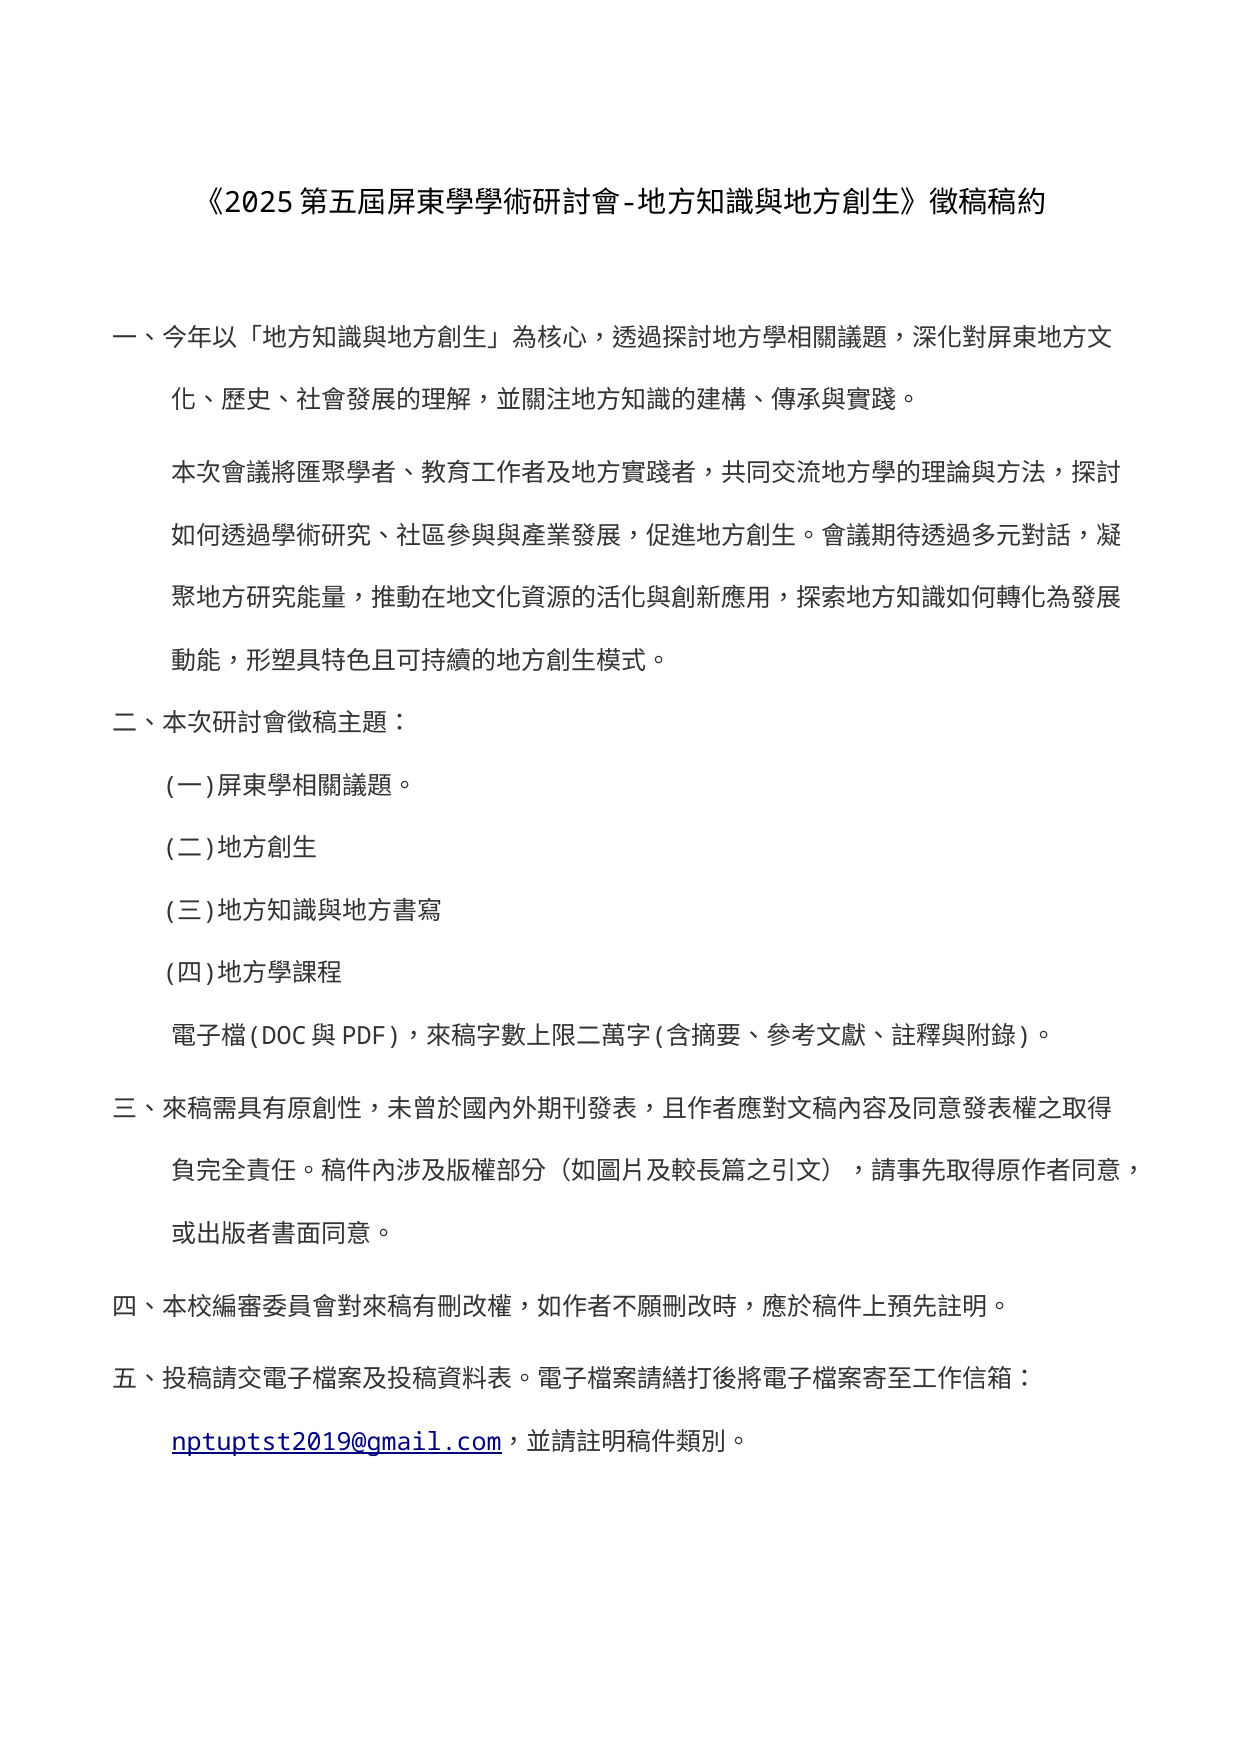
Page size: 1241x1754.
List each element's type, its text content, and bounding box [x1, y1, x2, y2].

text (三)地方知識與地方書寫 [112, 867, 1128, 929]
text 一、今年以「地方知識與地方創生」為核心，透過探討地方學相關議題，深化對屏東地方文化、歷史、社會發展的理解，並關注地方知識的建構、傳承與實踐。 [113, 294, 1128, 419]
text 電子檔(DOC與PDF)，來稿字數上限二萬字(含摘要、參考文獻、註釋與附錄)。 [171, 992, 1128, 1054]
text 三、來稿需具有原創性，未曾於國內外期刊發表，且作者應對文稿內容及同意發表權之取得負完全責任。稿件內涉及版權部分（如圖片及較長篇之引文），請事先取得原作者同意，或出版者書面同意。 [113, 1064, 1128, 1252]
text (一)屏東學相關議題。 [112, 742, 1128, 804]
text 二、本次研討會徵稿主題： [112, 679, 1128, 742]
text 五、投稿請交電子檔案及投稿資料表。電子檔案請繕打後將電子檔案寄至工作信箱：nptuptst2019@gmail.com，並請註明稿件類別。 [113, 1335, 1128, 1460]
text (二)地方創生 [112, 804, 1128, 867]
text 本次會議將匯聚學者、教育工作者及地方實踐者，共同交流地方學的理論與方法，探討如何透過學術研究、社區參與與產業發展，促進地方創生。會議期待透過多元對話，凝聚地方研究能量，推動在地文化資源的活化與創新應用，探索地方知識如何轉化為發展動能，形塑具特色且可持續的地方創生模式。 [171, 429, 1128, 679]
text 四、本校編審委員會對來稿有刪改權，如作者不願刪改時，應於稿件上預先註明。 [112, 1262, 1128, 1325]
text 《2025第五屆屏東學學術研討會-地方知識與地方創生》徵稿稿約 [112, 158, 1128, 221]
text (四)地方學課程 [112, 929, 1128, 992]
